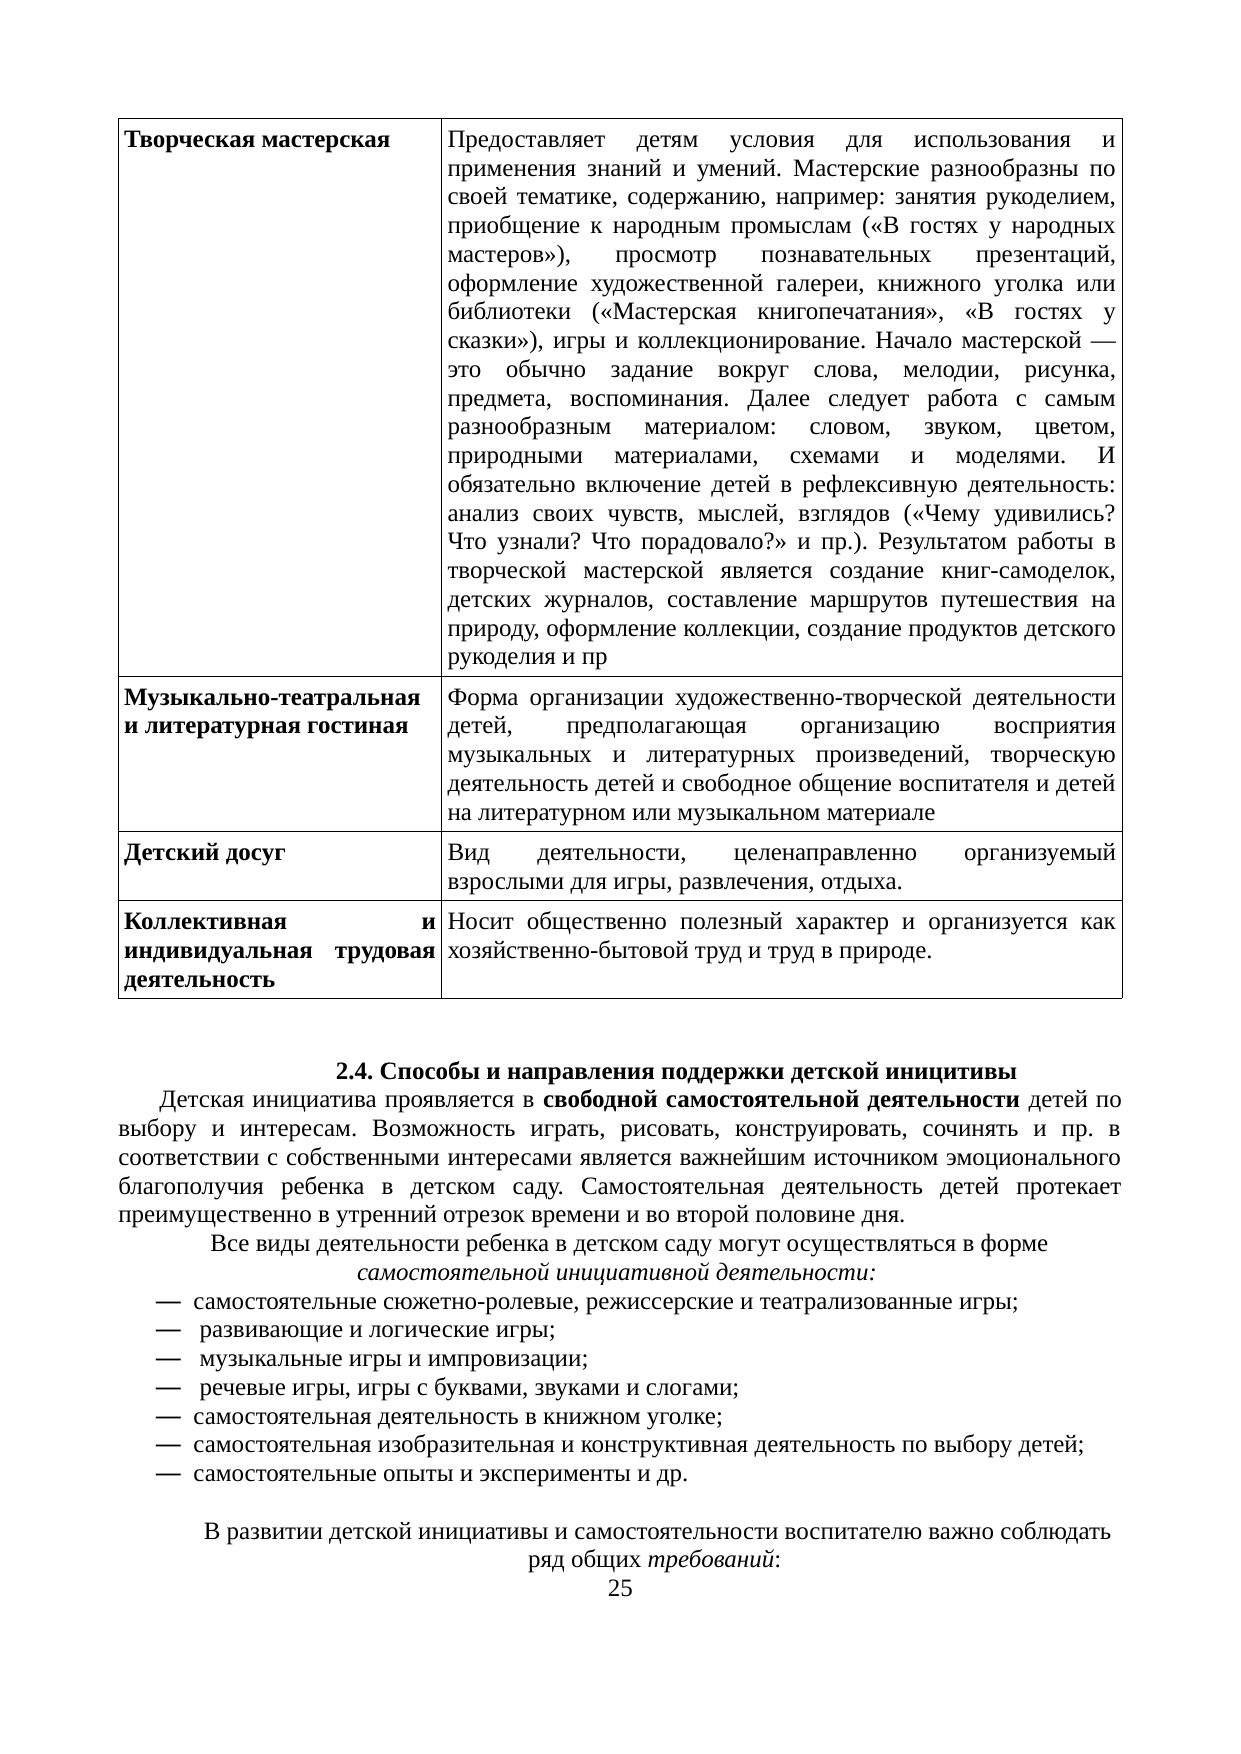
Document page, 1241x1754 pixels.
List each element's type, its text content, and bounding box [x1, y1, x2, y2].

table_cell Вид деятельности, целенаправленно организуемый взрослыми для игры, развлечения, отдыха. [442, 832, 1122, 900]
list развивающие и логические игры; [156, 1314, 1122, 1343]
list самостоятельные опыты и эксперименты и др. [156, 1458, 1122, 1487]
table_cell Предоставляет детям условия для использования и применения знаний и умений. Мастерские разнообразны по своей тематике, содержанию, например: занятия рукоделием, приобщение к народным промыслам («В гостях у народных мастеров»), просмотр познавательных презентаций, оформление художественной галереи, книжного уголка или библиотеки («Мастерская книгопечатания», «В гостях у сказки»), игры и коллекционирование. Начало мастерской — это обычно задание вокруг слова, мелодии, рисунка, предмета, воспоминания. Далее следует работа с самым разнообразным материалом: словом, звуком, цветом, природными материалами, схемами и моделями. И обязательно включение детей в рефлексивную деятельность: анализ своих чувств, мыслей, взглядов («Чему удивились? Что узнали? Что порадовало?» и пр.). Результатом работы в творческой мастерской является создание книг-самоделок, детских журналов, составление маршрутов путешествия на природу, оформление коллекции, создание продуктов детского рукоделия и пр [442, 119, 1122, 676]
list В развитии детской инициативы и самостоятельности воспитателю важно соблюдать ряд общих требований: [156, 1516, 1122, 1573]
table_cell Форма организации художественно-творческой деятельности детей, предполагающая организацию восприятия музыкальных и литературных произведений, творческую деятельность детей и свободное общение воспитателя и детей на литературном или музыкальном материале [442, 677, 1122, 831]
table_cell Коллективная и индивидуальная трудовая деятельность [119, 901, 441, 998]
list музыкальные игры и импровизации; [156, 1343, 1122, 1372]
text Детская инициатива проявляется в свободной самостоятельной деятельности детей по выбору и интересам. Возможность играть, рисовать, конструировать, сочинять и пр. в соответствии с собственными интересами является важнейшим источником эмоционального благополучия ребенка в детском саду. Самостоятельная деятельность детей протекает преимущественно в утренний отрезок времени и во второй половине дня. [118, 1084, 1122, 1228]
table_cell Музыкально-театральная и литературная гостиная [119, 677, 441, 831]
list самостоятельная изобразительная и конструктивная деятельность по выбору детей; [156, 1429, 1122, 1458]
list самостоятельная деятельность в книжном уголке; [156, 1401, 1122, 1429]
table_cell Детский досуг [119, 832, 441, 900]
text Все виды деятельности ребенка в детском саду могут осуществляться в форме самостоятельной инициативной деятельности: [118, 1228, 1122, 1286]
table_cell Носит общественно полезный характер и организуется как хозяйственно-бытовой труд и труд в природе. [442, 901, 1122, 998]
text 40 [118, 1573, 1122, 1602]
table_cell Творческая мастерская [119, 119, 441, 676]
list речевые игры, игры с буквами, звуками и слогами; [156, 1372, 1122, 1401]
list самостоятельные сюжетно-ролевые, режиссерские и театрализованные игры; [156, 1286, 1122, 1314]
list 2.4. Способы и направления поддержки детской иницитивы [193, 1056, 1122, 1084]
